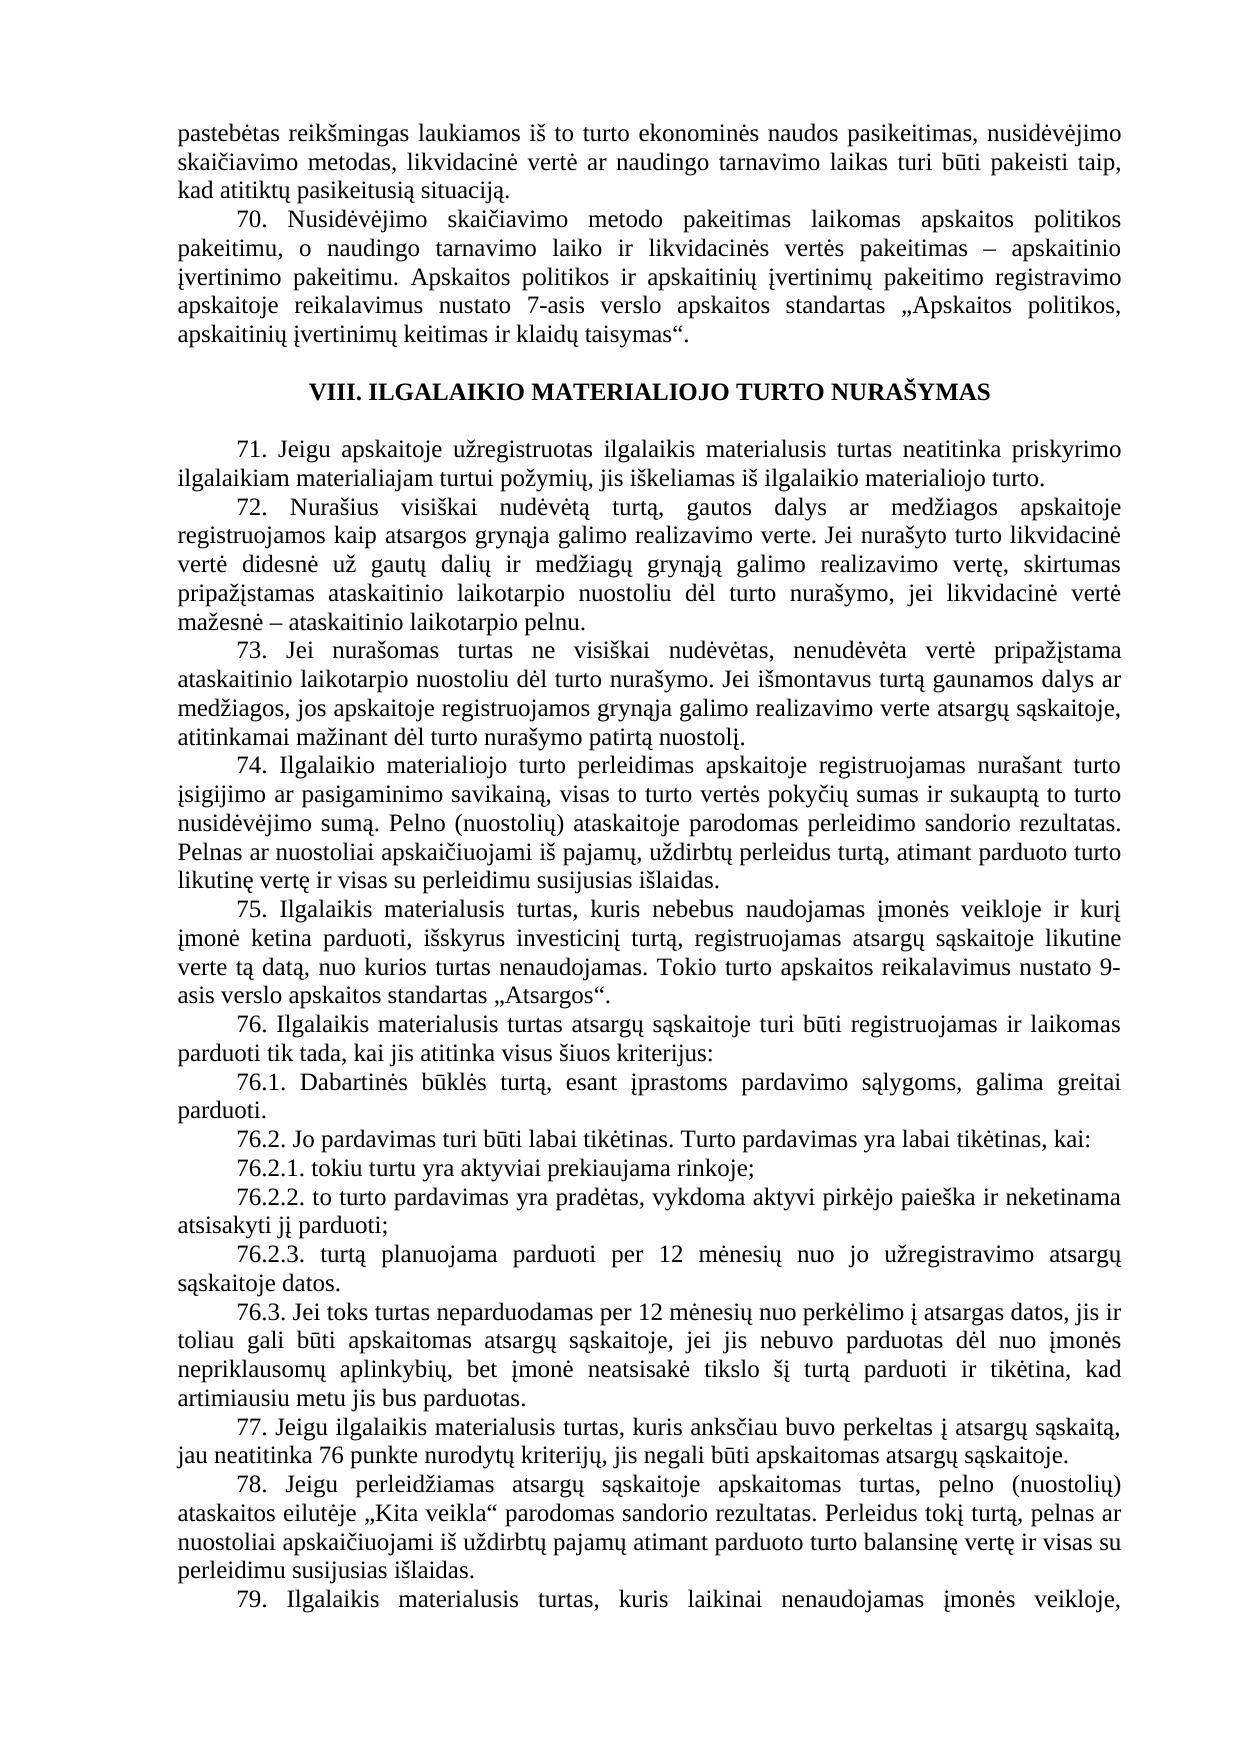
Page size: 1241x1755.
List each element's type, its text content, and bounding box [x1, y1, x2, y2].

text 77. Jeigu ilgalaikis materialusis turtas, kuris anksčiau buvo perkeltas į atsargų sąskaitą, jau neatitinka 76 punkte nurodytų kriterijų, jis negali būti apskaitomas atsargų sąskaitoje. [177, 1412, 1122, 1469]
text 74. Ilgalaikio materialiojo turto perleidimas apskaitoje registruojamas nurašant turto įsigijimo ar pasigaminimo savikainą, visas to turto vertės pokyčių sumas ir sukauptą to turto nusidėvėjimo sumą. Pelno (nuostolių) ataskaitoje parodomas perleidimo sandorio rezultatas. Pelnas ar nuostoliai apskaičiuojami iš pajamų, uždirbtų perleidus turtą, atimant parduoto turto likutinę vertę ir visas su perleidimu susijusias išlaidas. [177, 751, 1122, 894]
text 73. Jei nurašomas turtas ne visiškai nudėvėtas, nenudėvėta vertė pripažįstama ataskaitinio laikotarpio nuostoliu dėl turto nurašymo. Jei išmontavus turtą gaunamos dalys ar medžiagos, jos apskaitoje registruojamos grynąja galimo realizavimo verte atsargų sąskaitoje, atitinkamai mažinant dėl turto nurašymo patirtą nuostolį. [177, 636, 1122, 751]
text 72. Nurašius visiškai nudėvėtą turtą, gautos dalys ar medžiagos apskaitoje registruojamos kaip atsargos grynąja galimo realizavimo verte. Jei nurašyto turto likvidacinė vertė didesnė už gautų dalių ir medžiagų grynąją galimo realizavimo vertę, skirtumas pripažįstamas ataskaitinio laikotarpio nuostoliu dėl turto nurašymo, jei likvidacinė vertė mažesnė – ataskaitinio laikotarpio pelnu. [177, 492, 1122, 636]
text 76.2.2. to turto pardavimas yra pradėtas, vykdoma aktyvi pirkėjo paieška ir neketinama atsisakyti jį parduoti; [177, 1182, 1122, 1239]
text 78. Jeigu perleidžiamas atsargų sąskaitoje apskaitomas turtas, pelno (nuostolių) ataskaitos eilutėje „Kita veikla“ parodomas sandorio rezultatas. Perleidus tokį turtą, pelnas ar nuostoliai apskaičiuojami iš uždirbtų pajamų atimant parduoto turto balansinę vertę ir visas su perleidimu susijusias išlaidas. [177, 1469, 1122, 1584]
text 70. Nusidėvėjimo skaičiavimo metodo pakeitimas laikomas apskaitos politikos pakeitimu, o naudingo tarnavimo laiko ir likvidacinės vertės pakeitimas – apskaitinio įvertinimo pakeitimu. Apskaitos politikos ir apskaitinių įvertinimų pakeitimo registravimo apskaitoje reikalavimus nustato 7-asis verslo apskaitos standartas „Apskaitos politikos, apskaitinių įvertinimų keitimas ir klaidų taisymas“. [177, 204, 1122, 348]
text 76.2.3. turtą planuojama parduoti per 12 mėnesių nuo jo užregistravimo atsargų sąskaitoje datos. [177, 1239, 1122, 1297]
text 76. Ilgalaikis materialusis turtas atsargų sąskaitoje turi būti registruojamas ir laikomas parduoti tik tada, kai jis atitinka visus šiuos kriterijus: [177, 1009, 1122, 1067]
text 76.2.1. tokiu turtu yra aktyviai prekiaujama rinkoje; [177, 1153, 1122, 1182]
text VIII. ILGALAIKIO MATERIALIOJO TURTO NURAŠYMAS [177, 377, 1122, 406]
text 79. Ilgalaikis materialusis turtas, kuris laikinai nenaudojamas įmonės veikloje, [177, 1584, 1122, 1613]
text 76.3. Jei toks turtas neparduodamas per 12 mėnesių nuo perkėlimo į atsargas datos, jis ir toliau gali būti apskaitomas atsargų sąskaitoje, jei jis nebuvo parduotas dėl nuo įmonės nepriklausomų aplinkybių, bet įmonė neatsisakė tikslo šį turtą parduoti ir tikėtina, kad artimiausiu metu jis bus parduotas. [177, 1297, 1122, 1412]
text 75. Ilgalaikis materialusis turtas, kuris nebebus naudojamas įmonės veikloje ir kurį įmonė ketina parduoti, išskyrus investicinį turtą, registruojamas atsargų sąskaitoje likutine verte tą datą, nuo kurios turtas nenaudojamas. Tokio turto apskaitos reikalavimus nustato 9-asis verslo apskaitos standartas „Atsargos“. [177, 894, 1122, 1009]
text 76.1. Dabartinės būklės turtą, esant įprastoms pardavimo sąlygoms, galima greitai parduoti. [177, 1067, 1122, 1124]
text 76.2. Jo pardavimas turi būti labai tikėtinas. Turto pardavimas yra labai tikėtinas, kai: [177, 1124, 1122, 1153]
text 71. Jeigu apskaitoje užregistruotas ilgalaikis materialusis turtas neatitinka priskyrimo ilgalaikiam materialiajam turtui požymių, jis iškeliamas iš ilgalaikio materialiojo turto. [177, 434, 1122, 492]
text pastebėtas reikšmingas laukiamos iš to turto ekonominės naudos pasikeitimas, nusidėvėjimo skaičiavimo metodas, likvidacinė vertė ar naudingo tarnavimo laikas turi būti pakeisti taip, kad atitiktų pasikeitusią situaciją. [177, 118, 1122, 204]
